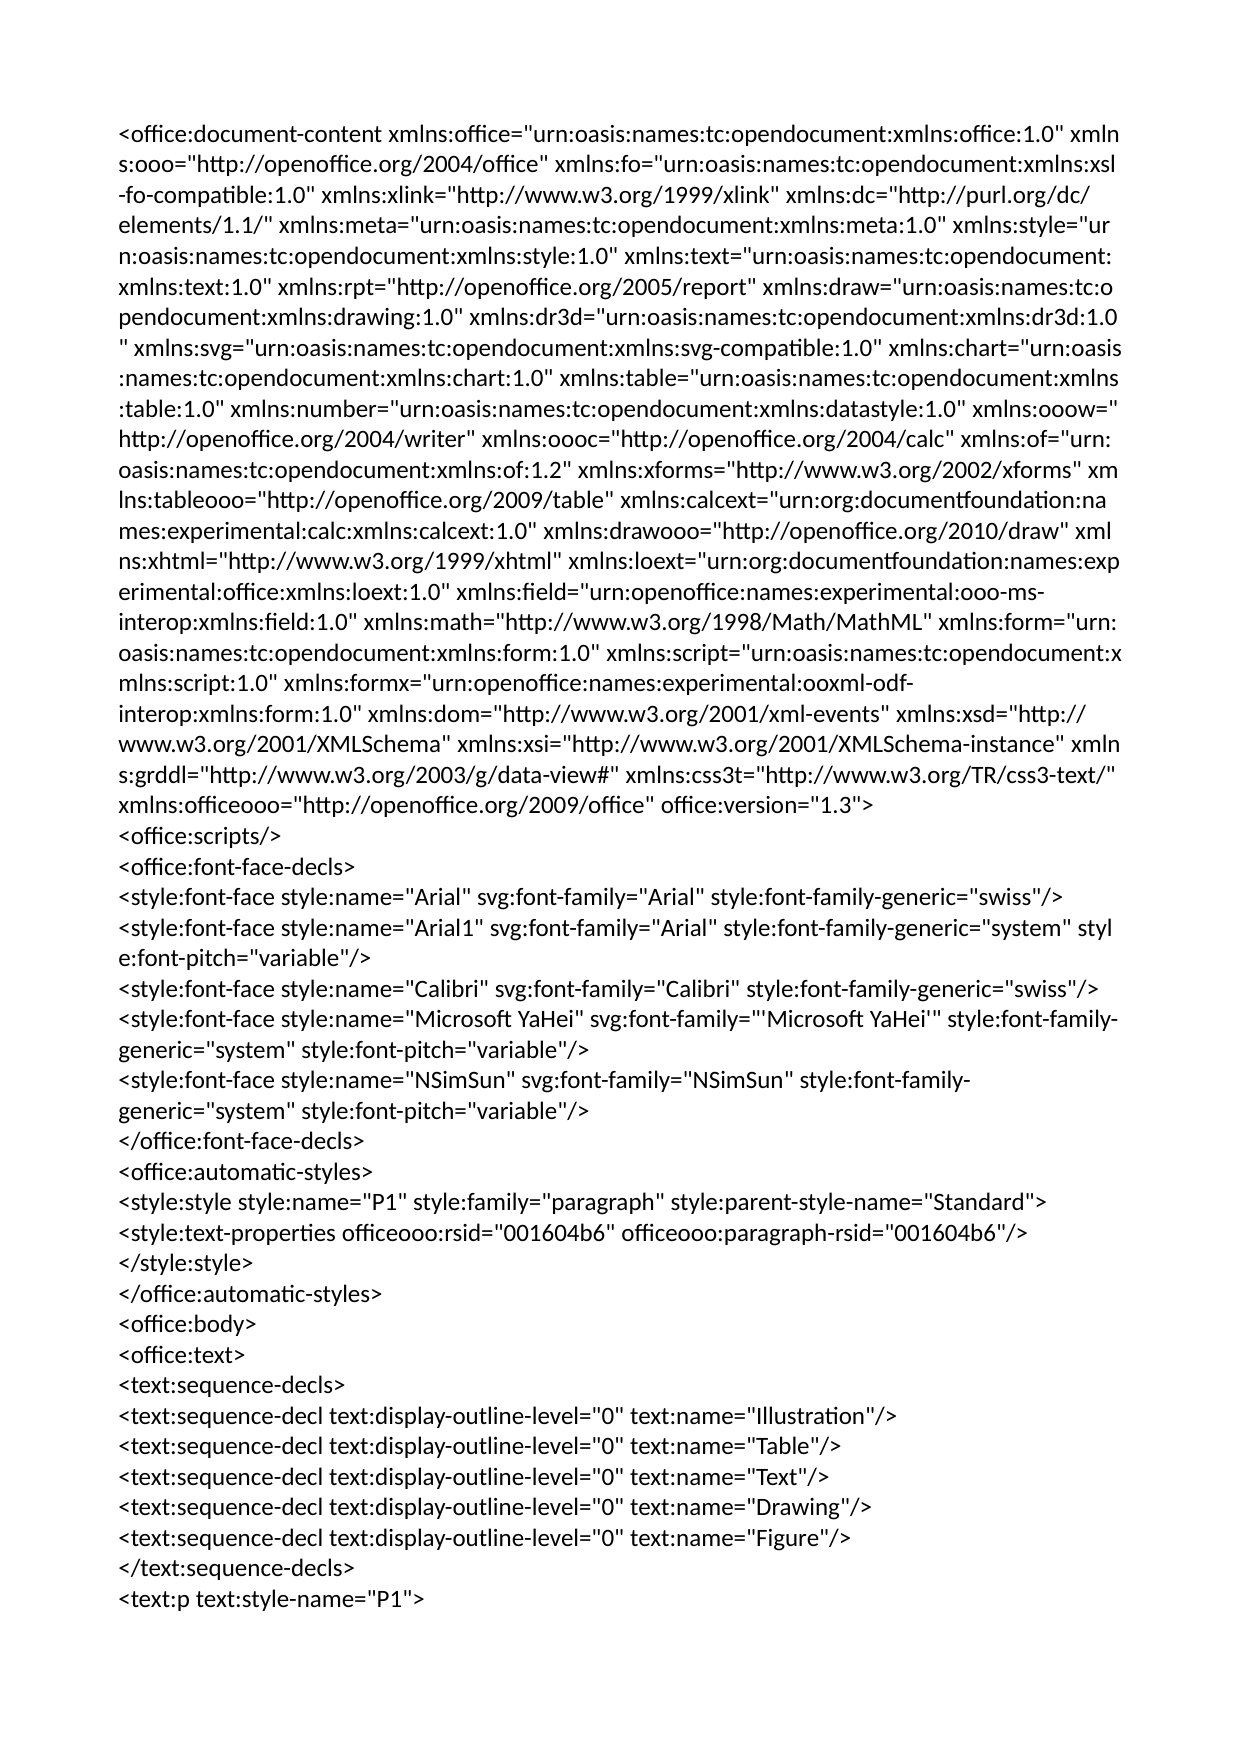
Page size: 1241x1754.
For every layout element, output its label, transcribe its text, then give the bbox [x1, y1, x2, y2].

text <style:font-face style:name="Arial1" svg:font-family="Arial" style:font-family-generic="system" style:font-pitch="variable"/> [118, 912, 1122, 973]
text <office:text> [118, 1339, 1122, 1369]
text <text:sequence-decl text:display-outline-level="0" text:name="Drawing"/> [118, 1492, 1122, 1522]
text </style:style> [118, 1247, 1122, 1278]
text <style:font-face style:name="Arial" svg:font-family="Arial" style:font-family-generic="swiss"/> [118, 881, 1122, 912]
text <office:scripts/> [118, 820, 1122, 851]
text <text:sequence-decl text:display-outline-level="0" text:name="Figure"/> [118, 1522, 1122, 1553]
text <office:document-content xmlns:office="urn:oasis:names:tc:opendocument:xmlns:office:1.0" xmlns:ooo="http://openoffice.org/2004/office" xmlns:fo="urn:oasis:names:tc:opendocument:xmlns:xsl-fo-compatible:1.0" xmlns:xlink="http://www.w3.org/1999/xlink" xmlns:dc="http://purl.org/dc/elements/1.1/" xmlns:meta="urn:oasis:names:tc:opendocument:xmlns:meta:1.0" xmlns:style="urn:oasis:names:tc:opendocument:xmlns:style:1.0" xmlns:text="urn:oasis:names:tc:opendocument:xmlns:text:1.0" xmlns:rpt="http://openoffice.org/2005/report" xmlns:draw="urn:oasis:names:tc:opendocument:xmlns:drawing:1.0" xmlns:dr3d="urn:oasis:names:tc:opendocument:xmlns:dr3d:1.0" xmlns:svg="urn:oasis:names:tc:opendocument:xmlns:svg-compatible:1.0" xmlns:chart="urn:oasis:names:tc:opendocument:xmlns:chart:1.0" xmlns:table="urn:oasis:names:tc:opendocument:xmlns:table:1.0" xmlns:number="urn:oasis:names:tc:opendocument:xmlns:datastyle:1.0" xmlns:ooow="http://openoffice.org/2004/writer" xmlns:oooc="http://openoffice.org/2004/calc" xmlns:of="urn:oasis:names:tc:opendocument:xmlns:of:1.2" xmlns:xforms="http://www.w3.org/2002/xforms" xmlns:tableooo="http://openoffice.org/2009/table" xmlns:calcext="urn:org:documentfoundation:names:experimental:calc:xmlns:calcext:1.0" xmlns:drawooo="http://openoffice.org/2010/draw" xmlns:xhtml="http://www.w3.org/1999/xhtml" xmlns:loext="urn:org:documentfoundation:names:experimental:office:xmlns:loext:1.0" xmlns:field="urn:openoffice:names:experimental:ooo-ms-interop:xmlns:field:1.0" xmlns:math="http://www.w3.org/1998/Math/MathML" xmlns:form="urn:oasis:names:tc:opendocument:xmlns:form:1.0" xmlns:script="urn:oasis:names:tc:opendocument:xmlns:script:1.0" xmlns:formx="urn:openoffice:names:experimental:ooxml-odf-interop:xmlns:form:1.0" xmlns:dom="http://www.w3.org/2001/xml-events" xmlns:xsd="http://www.w3.org/2001/XMLSchema" xmlns:xsi="http://www.w3.org/2001/XMLSchema-instance" xmlns:grddl="http://www.w3.org/2003/g/data-view#" xmlns:css3t="http://www.w3.org/TR/css3-text/" xmlns:officeooo="http://openoffice.org/2009/office" office:version="1.3"> [118, 118, 1122, 820]
text </office:automatic-styles> [118, 1278, 1122, 1308]
text <text:sequence-decl text:display-outline-level="0" text:name="Text"/> [118, 1461, 1122, 1492]
text <text:p text:style-name="P1"> [118, 1583, 1122, 1614]
text <style:style style:name="P1" style:family="paragraph" style:parent-style-name="Standard"> [118, 1186, 1122, 1217]
text <text:sequence-decl text:display-outline-level="0" text:name="Table"/> [118, 1431, 1122, 1461]
text <office:font-face-decls> [118, 851, 1122, 881]
text </text:sequence-decls> [118, 1553, 1122, 1583]
text <style:text-properties officeooo:rsid="001604b6" officeooo:paragraph-rsid="001604b6"/> [118, 1217, 1122, 1247]
text <text:sequence-decls> [118, 1369, 1122, 1400]
text <style:font-face style:name="Calibri" svg:font-family="Calibri" style:font-family-generic="swiss"/> [118, 973, 1122, 1003]
text <office:body> [118, 1308, 1122, 1339]
text <text:sequence-decl text:display-outline-level="0" text:name="Illustration"/> [118, 1400, 1122, 1431]
text <style:font-face style:name="Microsoft YaHei" svg:font-family="'Microsoft YaHei'" style:font-family-generic="system" style:font-pitch="variable"/> [118, 1003, 1122, 1064]
text <style:font-face style:name="NSimSun" svg:font-family="NSimSun" style:font-family-generic="system" style:font-pitch="variable"/> [118, 1064, 1122, 1125]
text </office:font-face-decls> [118, 1125, 1122, 1156]
text <office:automatic-styles> [118, 1156, 1122, 1186]
